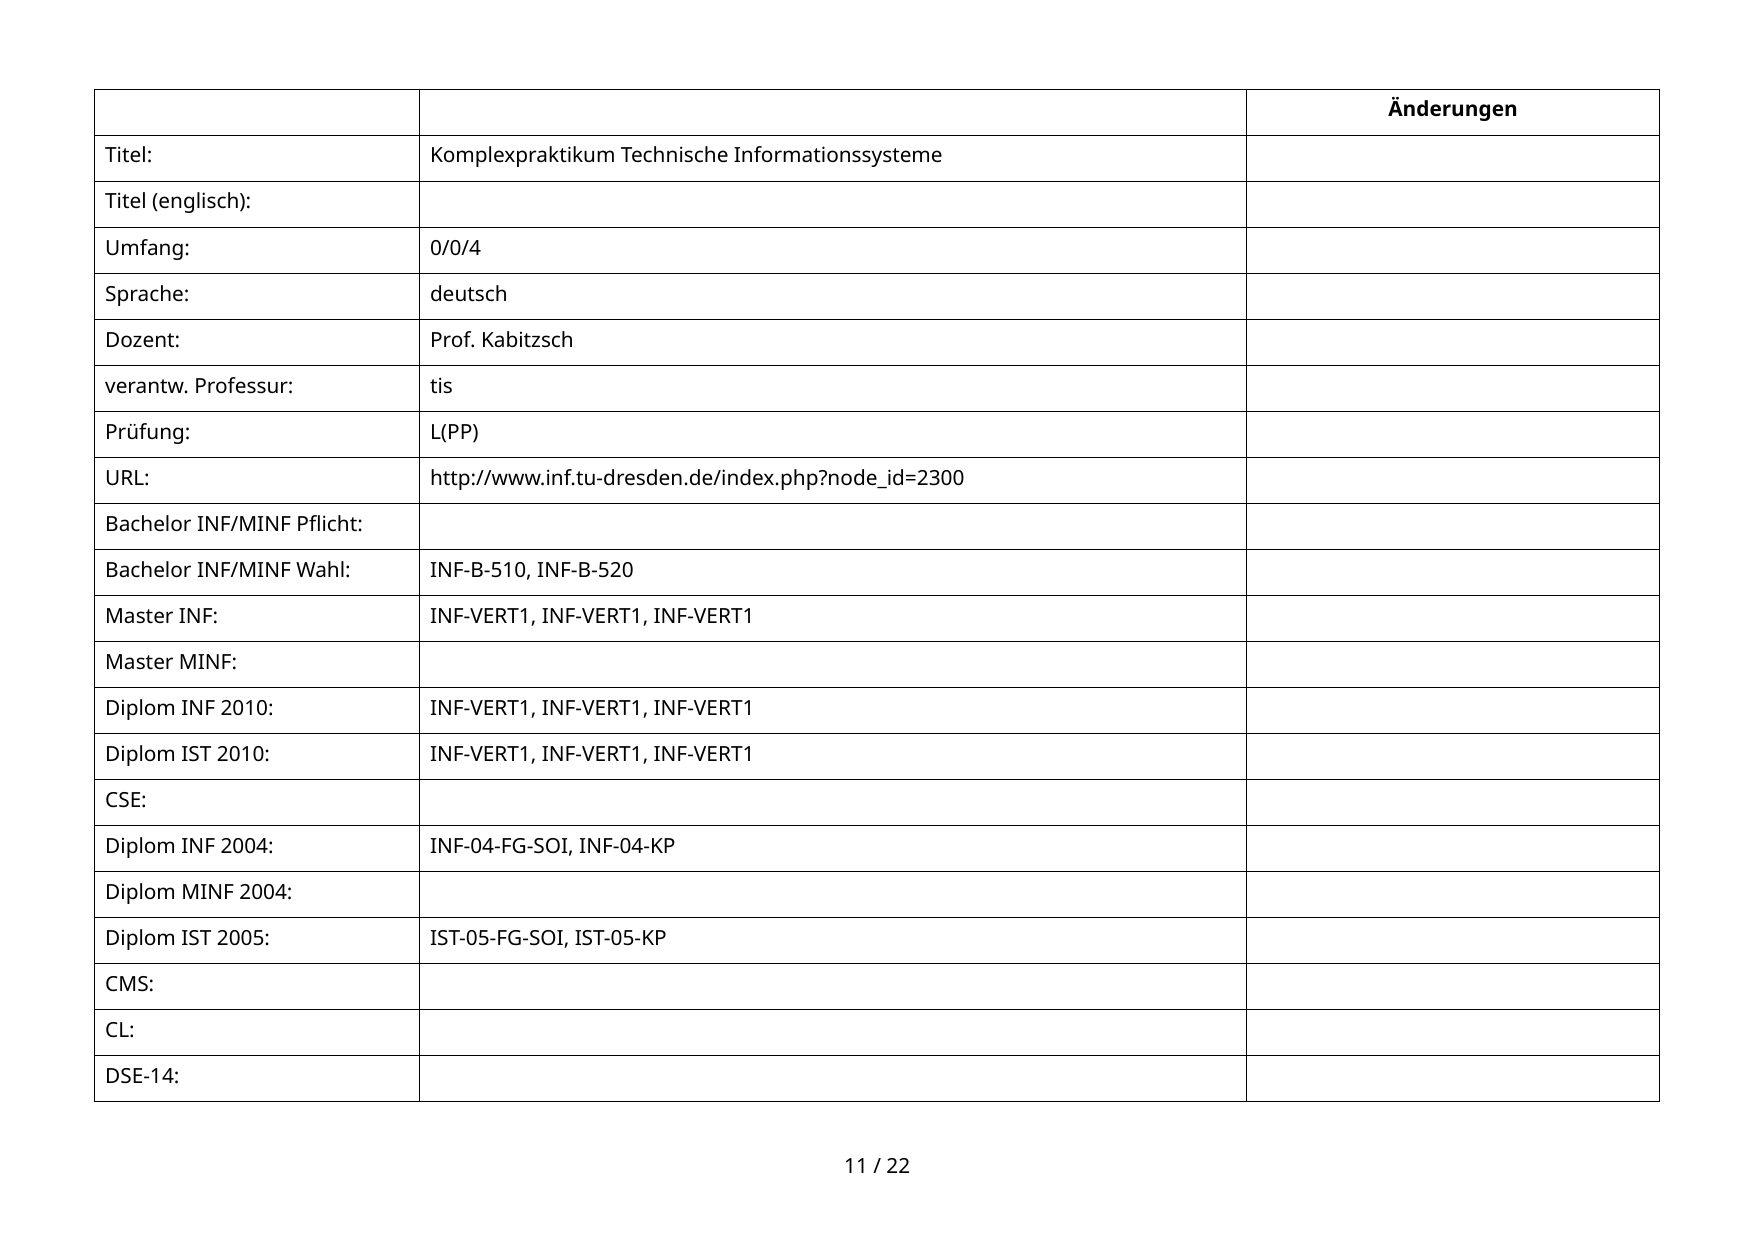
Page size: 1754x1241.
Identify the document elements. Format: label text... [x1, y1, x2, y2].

table_cell Titel: [95, 136, 419, 181]
table_cell deutsch [420, 274, 1246, 319]
table_cell [1247, 550, 1659, 595]
table_cell [1247, 642, 1659, 687]
table_cell Sprache: [95, 274, 419, 319]
table_cell [1247, 274, 1659, 319]
table_cell [420, 780, 1246, 825]
table_cell Diplom IST 2010: [95, 734, 419, 779]
table_cell Diplom INF 2010: [95, 688, 419, 733]
table_cell CL: [95, 1010, 419, 1055]
table_cell [1247, 964, 1659, 1009]
table_cell 0/0/4 [420, 228, 1246, 273]
table_cell [1247, 320, 1659, 365]
table_header [420, 90, 1246, 134]
table_header Änderungen [1247, 90, 1659, 134]
table_cell INF-B-510, INF-B-520 [420, 550, 1246, 595]
table_cell CMS: [95, 964, 419, 1009]
table_cell http://www.inf.tu-dresden.de/index.php?node_id=2300 [420, 458, 1246, 503]
table_cell Dozent: [95, 320, 419, 365]
table_cell INF-VERT1, INF-VERT1, INF-VERT1 [420, 734, 1246, 779]
table_cell INF-VERT1, INF-VERT1, INF-VERT1 [420, 596, 1246, 641]
table_cell tis [420, 366, 1246, 411]
table_cell [1247, 918, 1659, 963]
table_cell Bachelor INF/MINF Pflicht: [95, 504, 419, 549]
table_cell L(PP) [420, 412, 1246, 457]
table_cell IST-05-FG-SOI, IST-05-KP [420, 918, 1246, 963]
table_cell [1247, 1056, 1659, 1101]
table_cell [420, 1010, 1246, 1055]
table_cell Komplexpraktikum Technische Informationssysteme [420, 136, 1246, 181]
table_cell [1247, 412, 1659, 457]
table_header [95, 90, 419, 134]
table_cell verantw. Professur: [95, 366, 419, 411]
table_cell Titel (englisch): [95, 182, 419, 227]
table_cell [420, 964, 1246, 1009]
table_cell Prüfung: [95, 412, 419, 457]
table_cell [1247, 136, 1659, 181]
table_cell [1247, 458, 1659, 503]
table_cell [420, 1056, 1246, 1101]
table_cell URL: [95, 458, 419, 503]
table_cell [420, 872, 1246, 917]
table_cell DSE-14: [95, 1056, 419, 1101]
table_cell Diplom MINF 2004: [95, 872, 419, 917]
table_cell [1247, 504, 1659, 549]
table_cell [420, 642, 1246, 687]
table_cell [420, 182, 1246, 227]
table_cell [1247, 826, 1659, 871]
table_cell [1247, 228, 1659, 273]
table_cell Diplom IST 2005: [95, 918, 419, 963]
table_cell [1247, 366, 1659, 411]
table_cell Master MINF: [95, 642, 419, 687]
table_cell [1247, 734, 1659, 779]
table_cell CSE: [95, 780, 419, 825]
table_cell [1247, 688, 1659, 733]
table_cell INF-04-FG-SOI, INF-04-KP [420, 826, 1246, 871]
table_cell Umfang: [95, 228, 419, 273]
table_cell [1247, 182, 1659, 227]
table_cell Bachelor INF/MINF Wahl: [95, 550, 419, 595]
table_cell Diplom INF 2004: [95, 826, 419, 871]
table_cell [420, 504, 1246, 549]
table_cell Prof. Kabitzsch [420, 320, 1246, 365]
table_cell Master INF: [95, 596, 419, 641]
table_cell [1247, 1010, 1659, 1055]
table_cell [1247, 780, 1659, 825]
table_cell [1247, 596, 1659, 641]
table_cell INF-VERT1, INF-VERT1, INF-VERT1 [420, 688, 1246, 733]
table_cell [1247, 872, 1659, 917]
